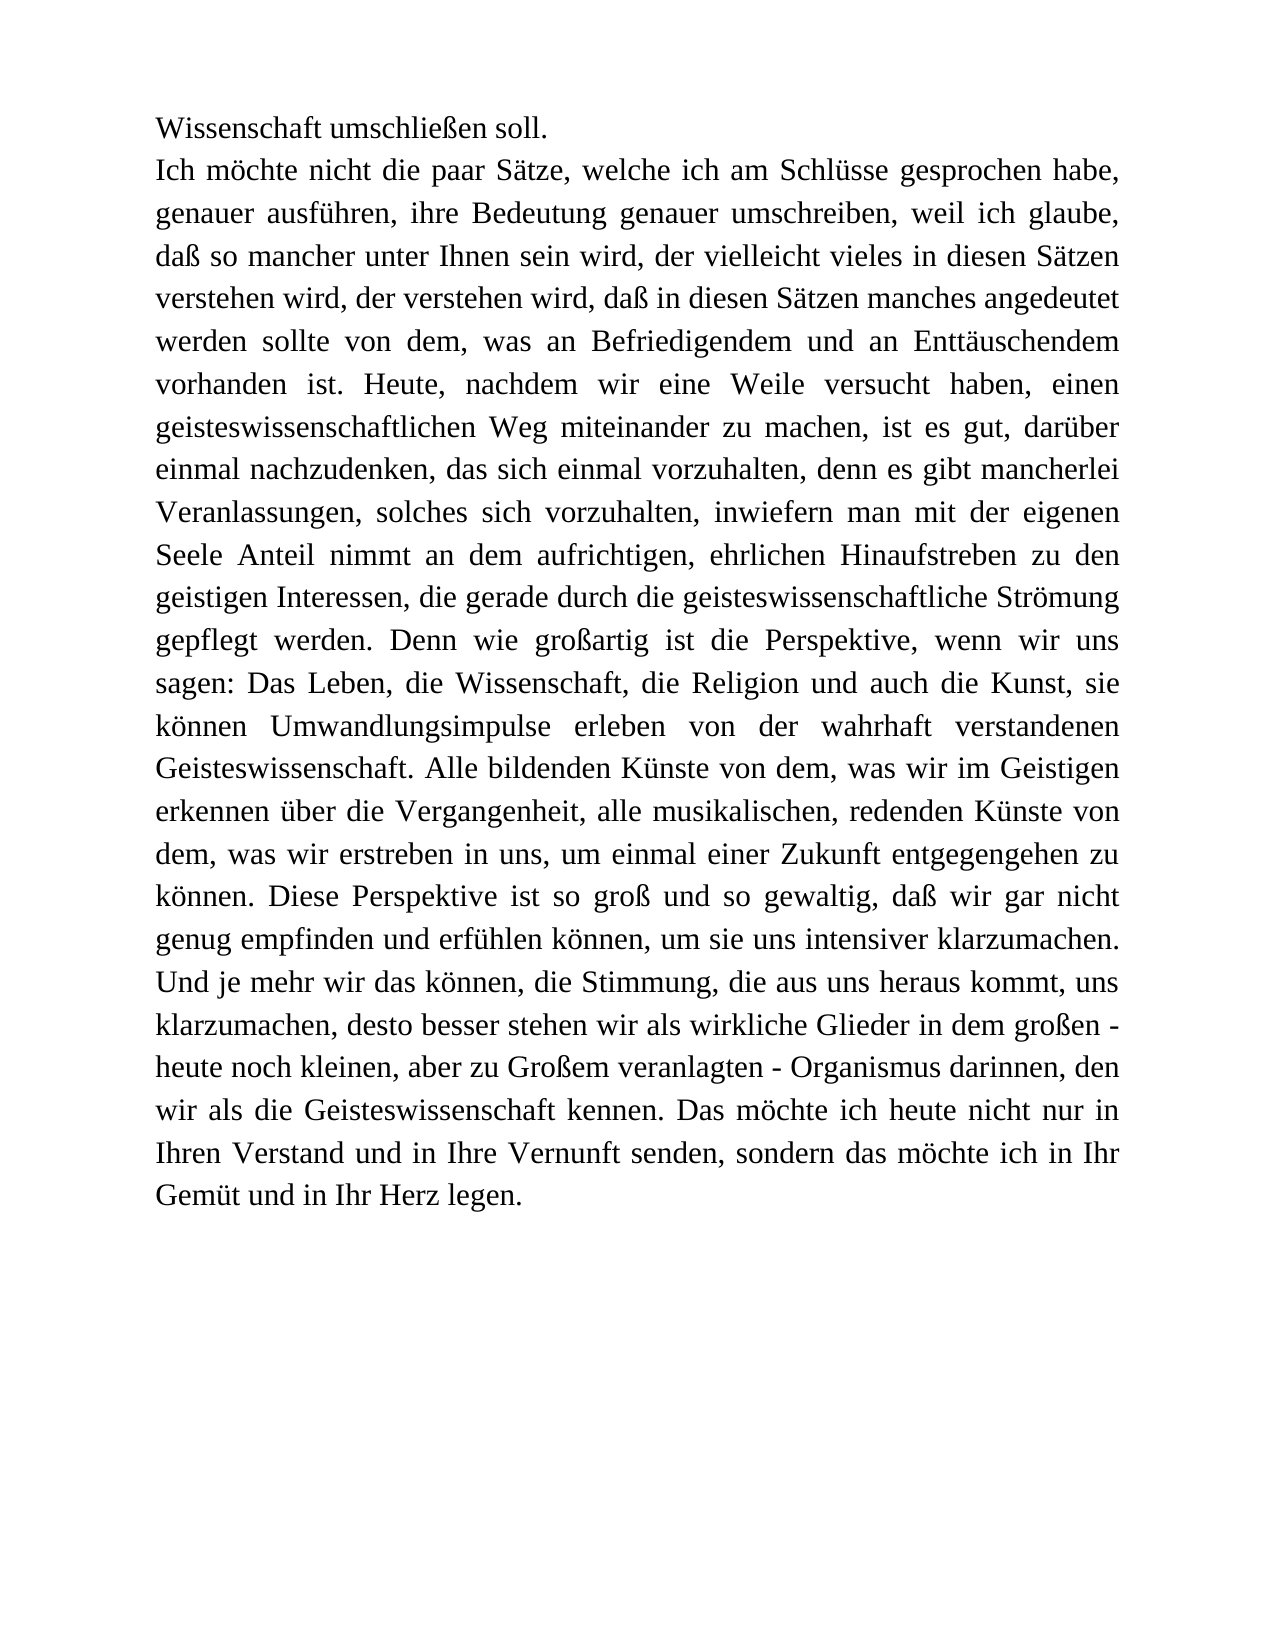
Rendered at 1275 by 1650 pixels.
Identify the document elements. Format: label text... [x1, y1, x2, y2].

text Ich möchte nicht die paar Sätze, welche ich am Schlüsse gesprochen habe, genauer ausführen, ihre Bedeutung genauer umschreiben, weil ich glaube, daß so mancher unter Ihnen sein wird, der vielleicht vieles in diesen Sätzen verstehen wird, der verstehen wird, daß in diesen Sätzen manches angedeutet werden sollte von dem, was an Befriedigendem und an Enttäuschendem vorhanden ist. Heute, nachdem wir eine Weile versucht haben, einen geisteswissenschaftlichen Weg miteinander zu machen, ist es gut, darüber einmal nachzudenken, das sich einmal vorzuhalten, denn es gibt mancherlei Veranlassungen, solches sich vorzuhalten, inwiefern man mit der eigenen Seele Anteil nimmt an dem aufrichtigen, ehrlichen Hinaufstreben zu den geistigen Interessen, die gerade durch die geisteswissenschaftliche Strömung gepflegt werden. Denn wie großartig ist die Perspektive, wenn wir uns sagen: Das Leben, die Wissenschaft, die Religion und auch die Kunst, sie können Umwandlungsimpulse erleben von der wahrhaft verstandenen Geisteswissenschaft. Alle bildenden Künste von dem, was wir im Geistigen erkennen über die Vergangenheit, alle musikalischen, redenden Künste von dem, was wir erstreben in uns, um einmal einer Zukunft entgegengehen zu können. Diese Perspektive ist so groß und so gewaltig, daß wir gar nicht genug empfinden und erfühlen können, um sie uns intensiver klarzumachen. Und je mehr wir das können, die Stimmung, die aus uns heraus kommt, uns klarzumachen, desto besser stehen wir als wirkliche Glieder in dem großen - heute noch kleinen, aber zu Großem veranlagten - Organismus darinnen, den wir als die Geisteswissenschaft kennen. Das möchte ich heute nicht nur in Ihren Verstand und in Ihre Vernunft senden, sondern das möchte ich in Ihr Gemüt und in Ihr Herz legen. [155, 152, 1121, 1212]
text Wissenschaft umschließen soll. [155, 109, 1121, 145]
